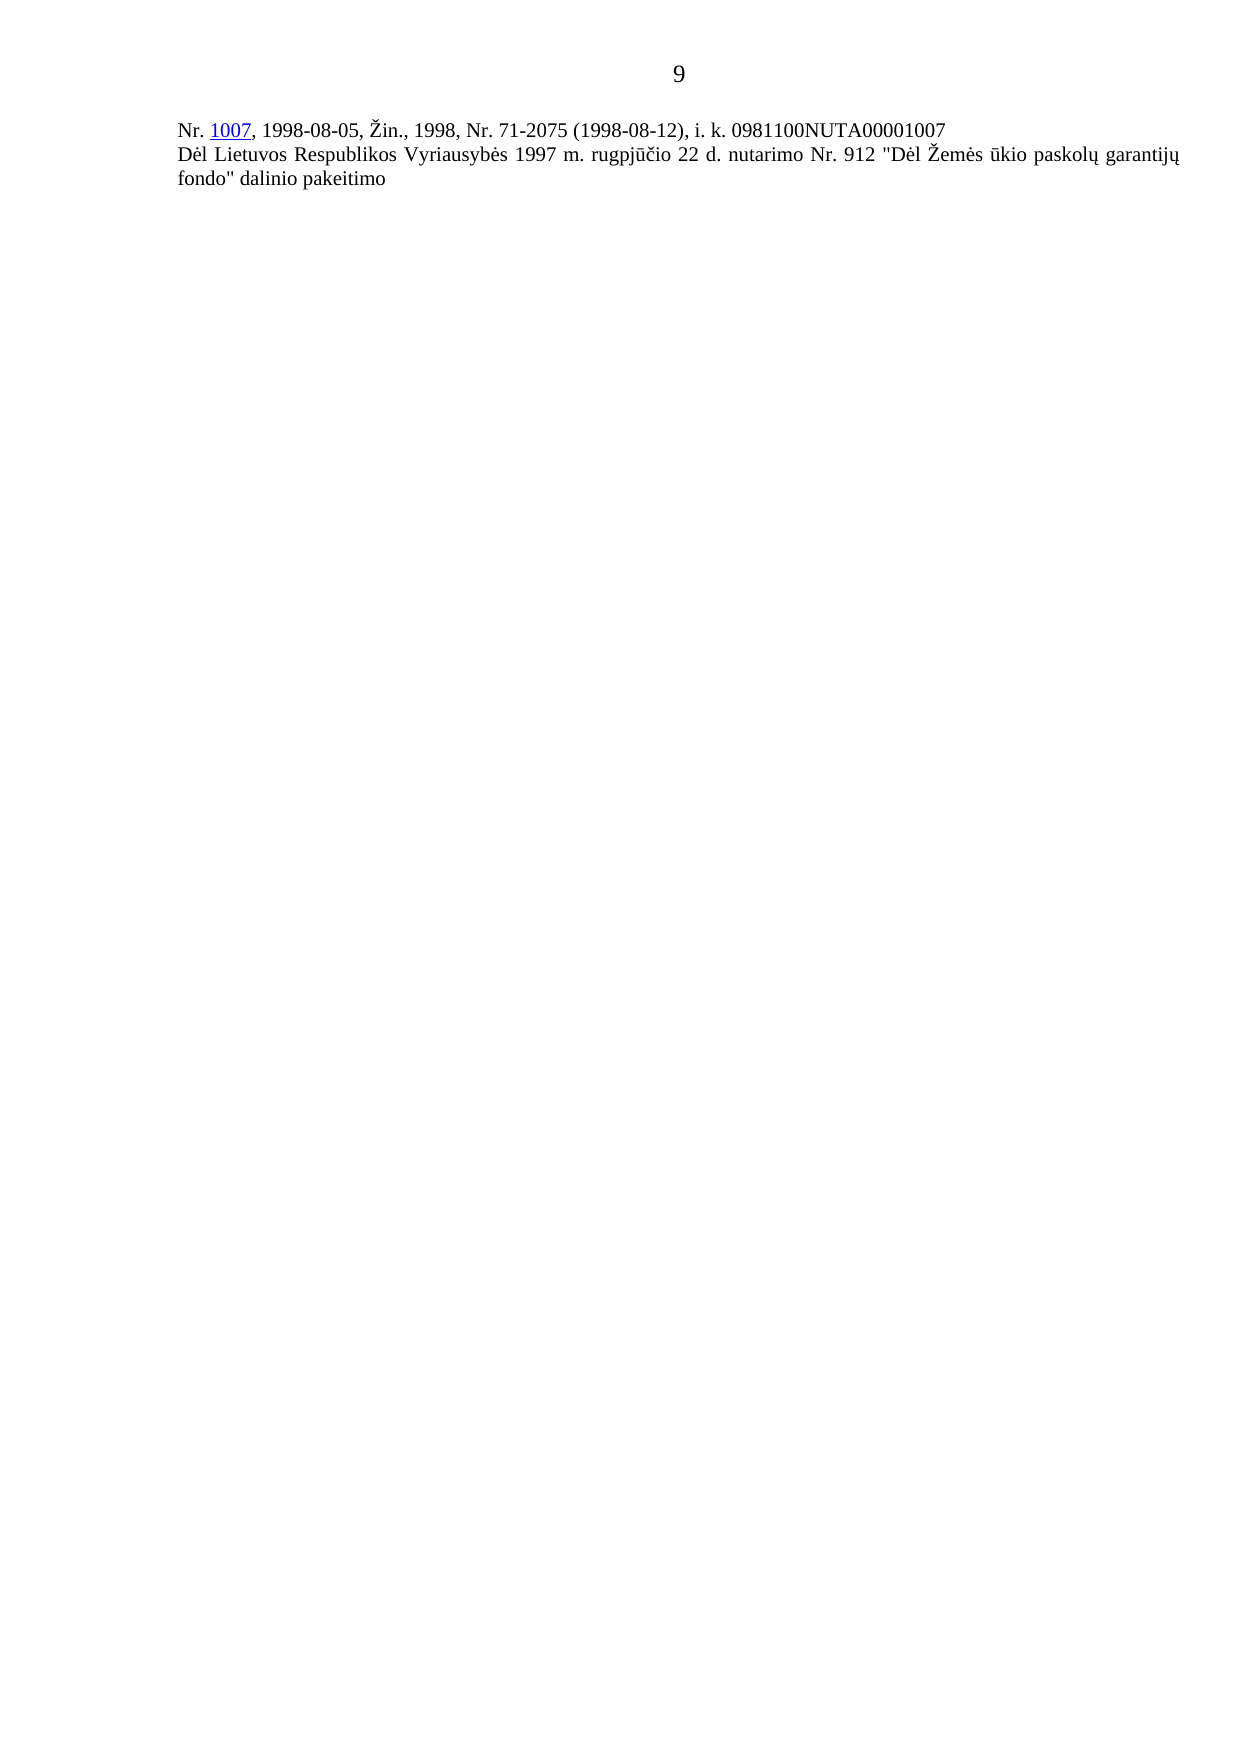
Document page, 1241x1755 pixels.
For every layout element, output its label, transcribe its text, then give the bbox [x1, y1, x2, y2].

text Dėl Lietuvos Respublikos Vyriausybės 1997 m. rugpjūčio 22 d. nutarimo Nr. 912 "Dėl Žemės ūkio paskolų garantijų fondo" dalinio pakeitimo [177, 142, 1181, 190]
text Nr. 1007, 1998-08-05, Žin., 1998, Nr. 71-2075 (1998-08-12), i. k. 0981100NUTA00001007 [177, 118, 1181, 142]
